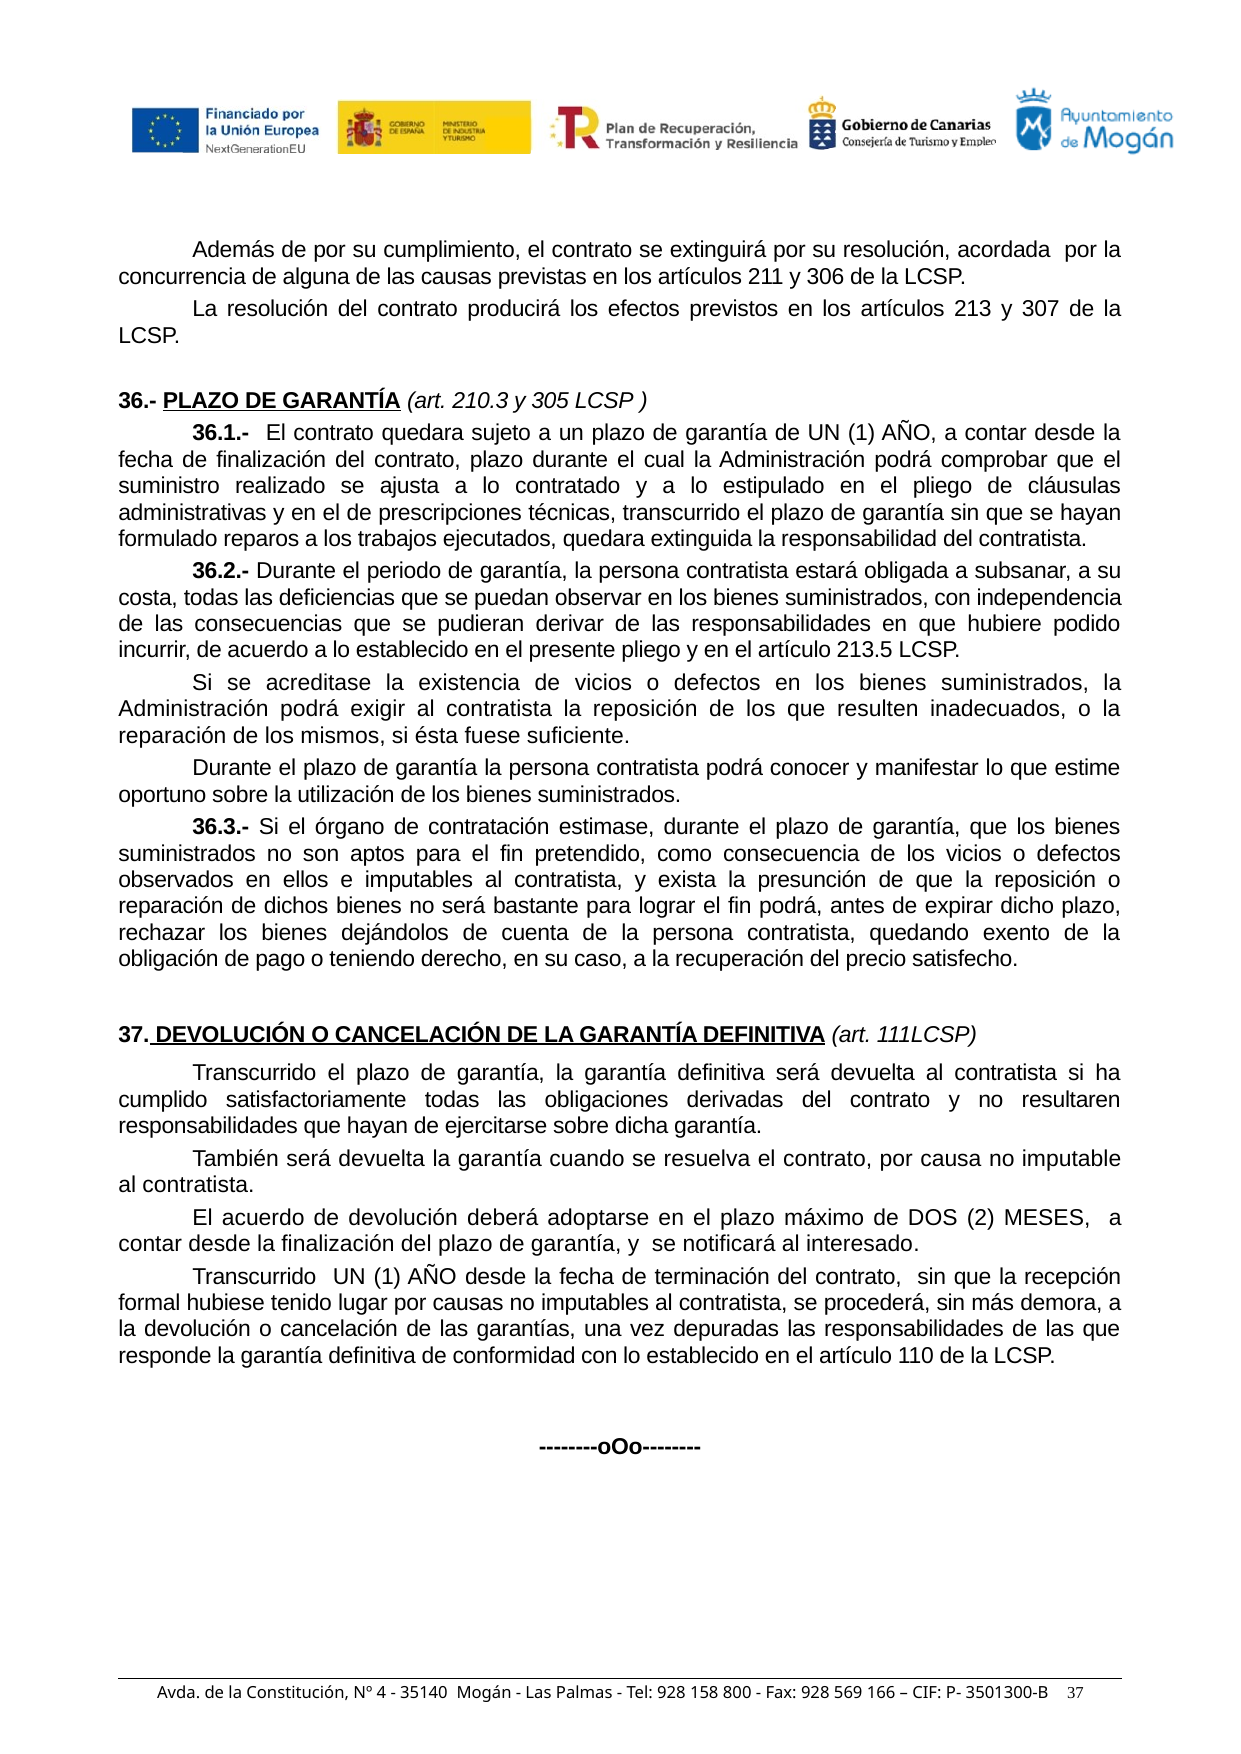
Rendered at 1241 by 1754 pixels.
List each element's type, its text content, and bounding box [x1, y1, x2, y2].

text Durante el plazo de garantía la persona contratista podrá conocer y manifestar lo que estime oportuno sobre la utilización de los bienes suministrados. [118, 754, 1122, 807]
picture [1011, 84, 1177, 157]
text Transcurrido el plazo de garantía, la garantía definitiva será devuelta al contratista si ha cumplido satisfactoriamente todas las obligaciones derivadas del contrato y no resultaren responsabilidades que hayan de ejercitarse sobre dicha garantía. [118, 1059, 1122, 1138]
text Si se acreditase la existencia de vicios o defectos en los bienes suministrados, la Administración podrá exigir al contratista la reposición de los que resulten inadecuados, o la reparación de los mismos, si ésta fuese suficiente. [118, 669, 1122, 748]
text 36.1.- El contrato quedara sujeto a un plazo de garantía de UN (1) AÑO, a contar desde la fecha de finalización del contrato, plazo durante el cual la Administración podrá comprobar que el suministro realizado se ajusta a lo contratado y a lo estipulado en el pliego de cláusulas administrativas y en el de prescripciones técnicas, transcurrido el plazo de garantía sin que se hayan formulado reparos a los trabajos ejecutados, quedara extinguida la responsabilidad del contratista. [118, 419, 1122, 551]
text 37. DEVOLUCIÓN O CANCELACIÓN DE LA GARANTÍA DEFINITIVA (art. 111LCSP) [118, 1021, 1122, 1047]
text Transcurrido UN (1) AÑO desde la fecha de terminación del contrato, sin que la recepción formal hubiese tenido lugar por causas no imputables al contratista, se procederá, sin más demora, a la devolución o cancelación de las garantías, una vez depuradas las responsabilidades de las que responde la garantía definitiva de conformidad con lo establecido en el artículo 110 de la LCSP. [118, 1263, 1122, 1368]
text --------oOo-------- [118, 1433, 1122, 1459]
text El acuerdo de devolución deberá adoptarse en el plazo máximo de DOS (2) MESES, a contar desde la finalización del plazo de garantía, y se notificará al interesado. [118, 1204, 1122, 1256]
text 36.- PLAZO DE GARANTÍA (art. 210.3 y 305 LCSP ) [118, 387, 1122, 413]
text 36.3.- Si el órgano de contratación estimase, durante el plazo de garantía, que los bienes suministrados no son aptos para el fin pretendido, como consecuencia de los vicios o defectos observados en ellos e imputables al contratista, y exista la presunción de que la reposición o reparación de dichos bienes no será bastante para lograr el fin podrá, antes de expirar dicho plazo, rechazar los bienes dejándolos de cuenta de la persona contratista, quedando exento de la obligación de pago o teniendo derecho, en su caso, a la recuperación del precio satisfecho. [118, 813, 1122, 971]
text La resolución del contrato producirá los efectos previstos en los artículos 213 y 307 de la LCSP. [118, 295, 1122, 348]
text Además de por su cumplimiento, el contrato se extinguirá por su resolución, acordada por la concurrencia de alguna de las causas previstas en los artículos 211 y 306 de la LCSP. [118, 236, 1122, 289]
text 36.2.- Durante el periodo de garantía, la persona contratista estará obligada a subsanar, a su costa, todas las deficiencias que se puedan observar en los bienes suministrados, con independencia de las consecuencias que se pudieran derivar de las responsabilidades en que hubiere podido incurrir, de acuerdo a lo establecido en el presente pliego y en el artículo 213.5 LCSP. [118, 557, 1122, 663]
text También será devuelta la garantía cuando se resuelva el contrato, por causa no imputable al contratista. [118, 1145, 1122, 1197]
